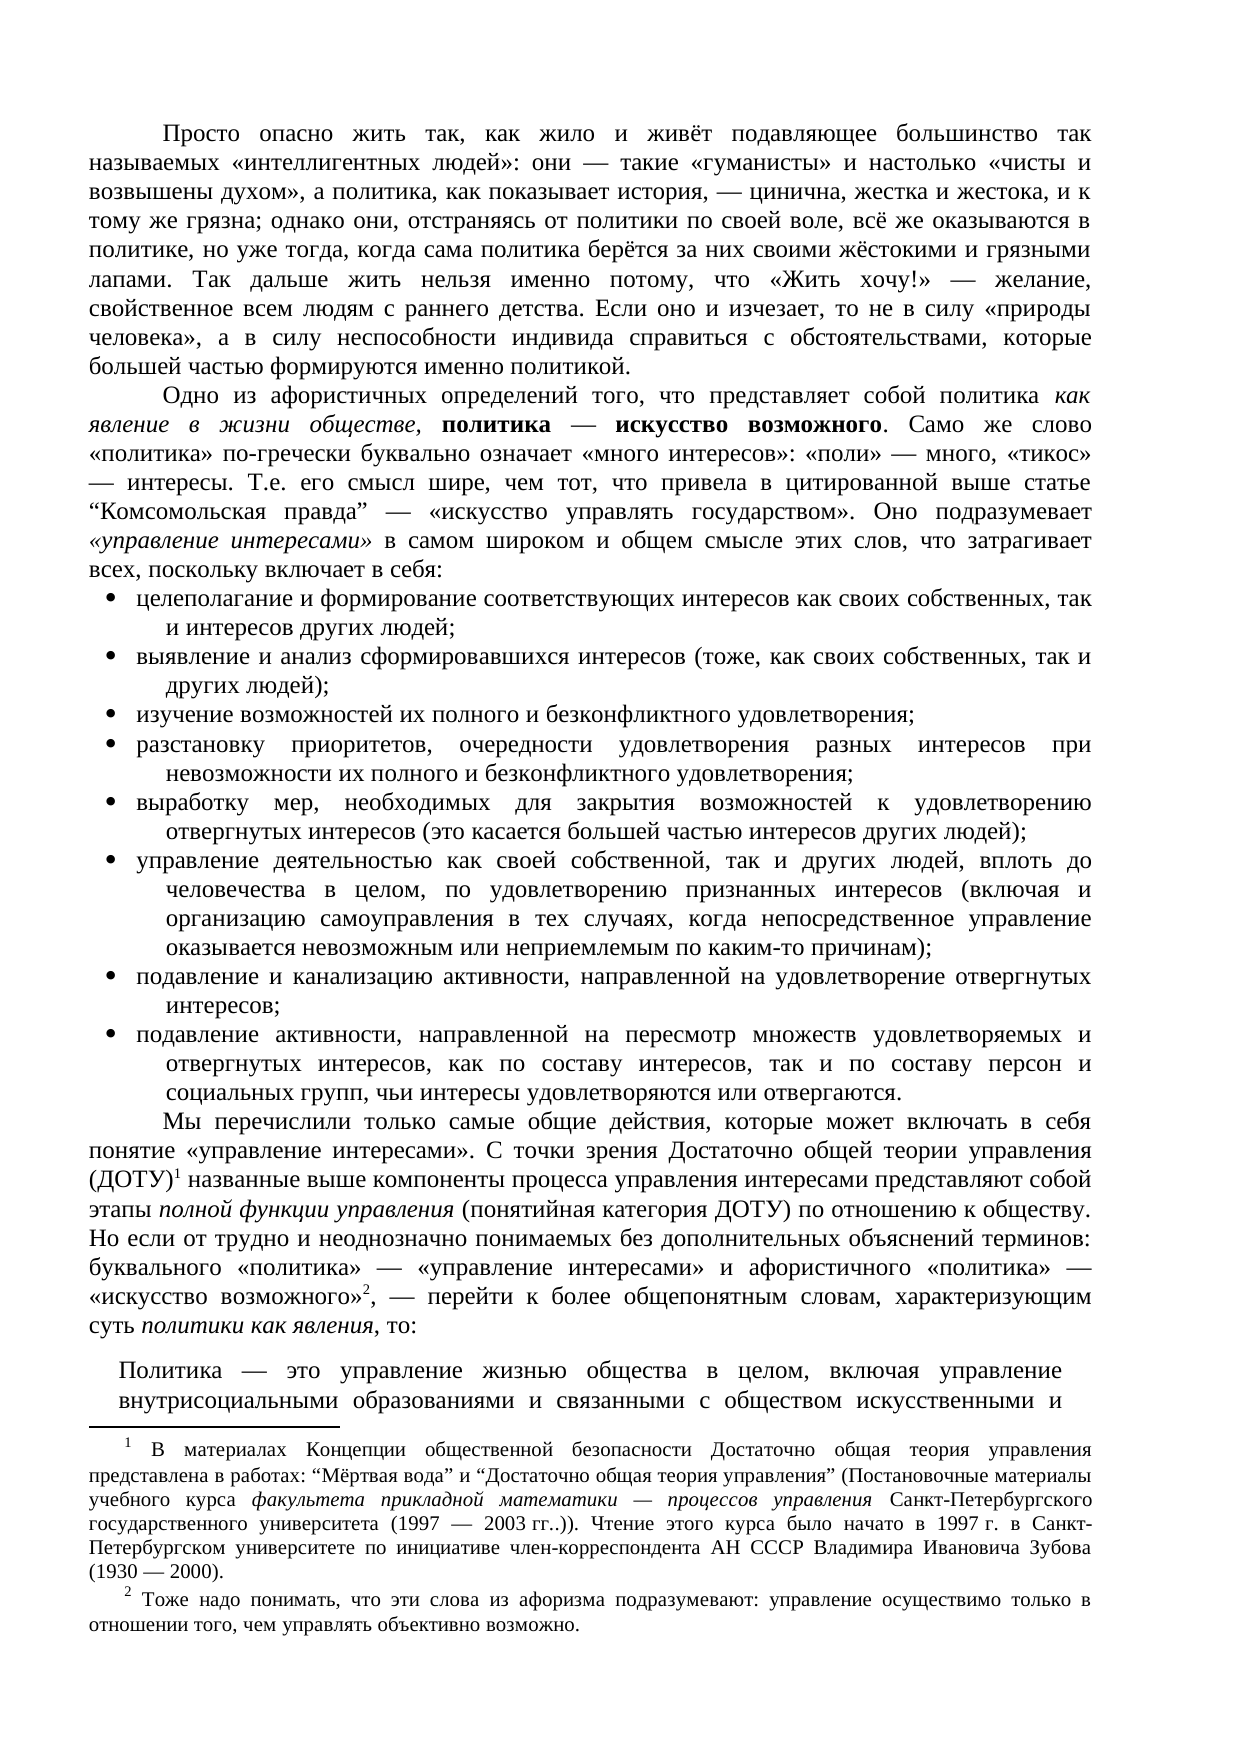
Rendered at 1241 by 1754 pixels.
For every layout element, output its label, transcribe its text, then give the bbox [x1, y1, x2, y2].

text Политика — это управление жизнью общества в целом, включая управление внутрисоциальными образованиями и связанными с обществом искусственными и [118, 1355, 1063, 1413]
text Просто опасно жить так, как жило и живёт подавляющее большинство так называемых «интеллигентных людей»: они — такие «гуманисты» и настолько «чисты и возвышены духом», а политика, как показывает история, — цинична, жестка и жестока, и к тому же грязна; однако они, отстраняясь от политики по своей воле, всё же оказываются в политике, но уже тогда, когда сама политика берётся за них своими жёстокими и грязными лапами. Так дальше жить нельзя именно потому, что «Жить хочу!» — желание, свойственное всем людям с раннего детства. Если оно и изчезает, то не в силу «природы человека», а в силу неспособности индивида справиться с обстоятельствами, которые большей частью формируются именно политикой. [89, 118, 1092, 380]
text В материалах Концепции общественной безопасности Достаточно общая теория управления представлена в работах: “Мёртвая вода” и “Достаточно общая теория управления” (Постановочные материалы учебного курса факультета прикладной математики — процессов управления Санкт-Петербургского государственного университета (1997 — 2003 гг..)). Чтение этого курса было начато в 1997 г. в Санкт-Петербургском университете по инициативе член-корреспондента АН СССР Владимира Ивановича Зубова (1930 — 2000). [89, 1433, 1092, 1583]
text Одно из афористичных определений того, что представляет собой политика как явление в жизни обществе, политика — искусство возможного. Само же слово «политика» по-гречески буквально означает «много интересов»: «поли» — много, «тикос» — интересы. Т.е. его смысл шире, чем тот, что привела в цитированной выше статье “Комсомольская правда” — «искусство управлять государством». Оно подразумевает «управление интересами» в самом широком и общем смысле этих слов, что затрагивает всех, поскольку включает в себя: [89, 380, 1092, 583]
list выявление и анализ сформировавшихся интересов (тоже, как своих собственных, так и других людей); [106, 641, 1092, 699]
list изучение возможностей их полного и безконфликтного удовлетворения; [106, 699, 1092, 728]
list целеполагание и формирование соответствующих интересов как своих собственных, так и интересов других людей; [106, 583, 1092, 641]
list выработку мер, необходимых для закрытия возможностей к удовлетворению отвергнутых интересов (это касается большей частью интересов других людей); [106, 787, 1092, 845]
text Мы перечислили только самые общие действия, которые может включать в себя понятие «управление интересами». С точки зрения Достаточно общей теории управления (ДОТУ) названные выше компоненты процесса управления интересами представляют собой этапы полной функции управления (понятийная категория ДОТУ) по отношению к обществу. Но если от трудно и неоднозначно понимаемых без дополнительных объяснений терминов: буквального «политика» — «управление интересами» и афористичного «политика» — «искусство возможного», — перейти к более общепонятным словам, характеризующим суть политики как явления, то: [89, 1106, 1092, 1339]
list управление деятельностью как своей собственной, так и других людей, вплоть до человечества в целом, по удовлетворению признанных интересов (включая и организацию самоуправления в тех случаях, когда непосредственное управление оказывается невозможным или неприемлемым по каким-то причинам); [106, 845, 1092, 961]
list подавление активности, направленной на пересмотр множеств удовлетворяемых и отвергнутых интересов, как по составу интересов, так и по составу персон и социальных групп, чьи интересы удовлетворяются или отвергаются. [106, 1019, 1092, 1106]
text Тоже надо понимать, что эти слова из афоризма подразумевают: управление осуществимо только в отношении того, чем управлять объективно возможно. [89, 1583, 1092, 1636]
list подавление и канализацию активности, направленной на удовлетворение отвергнутых интересов; [106, 961, 1092, 1019]
list разстановку приоритетов, очередности удовлетворения разных интересов при невозможности их полного и безконфликтного удовлетворения; [106, 728, 1092, 787]
